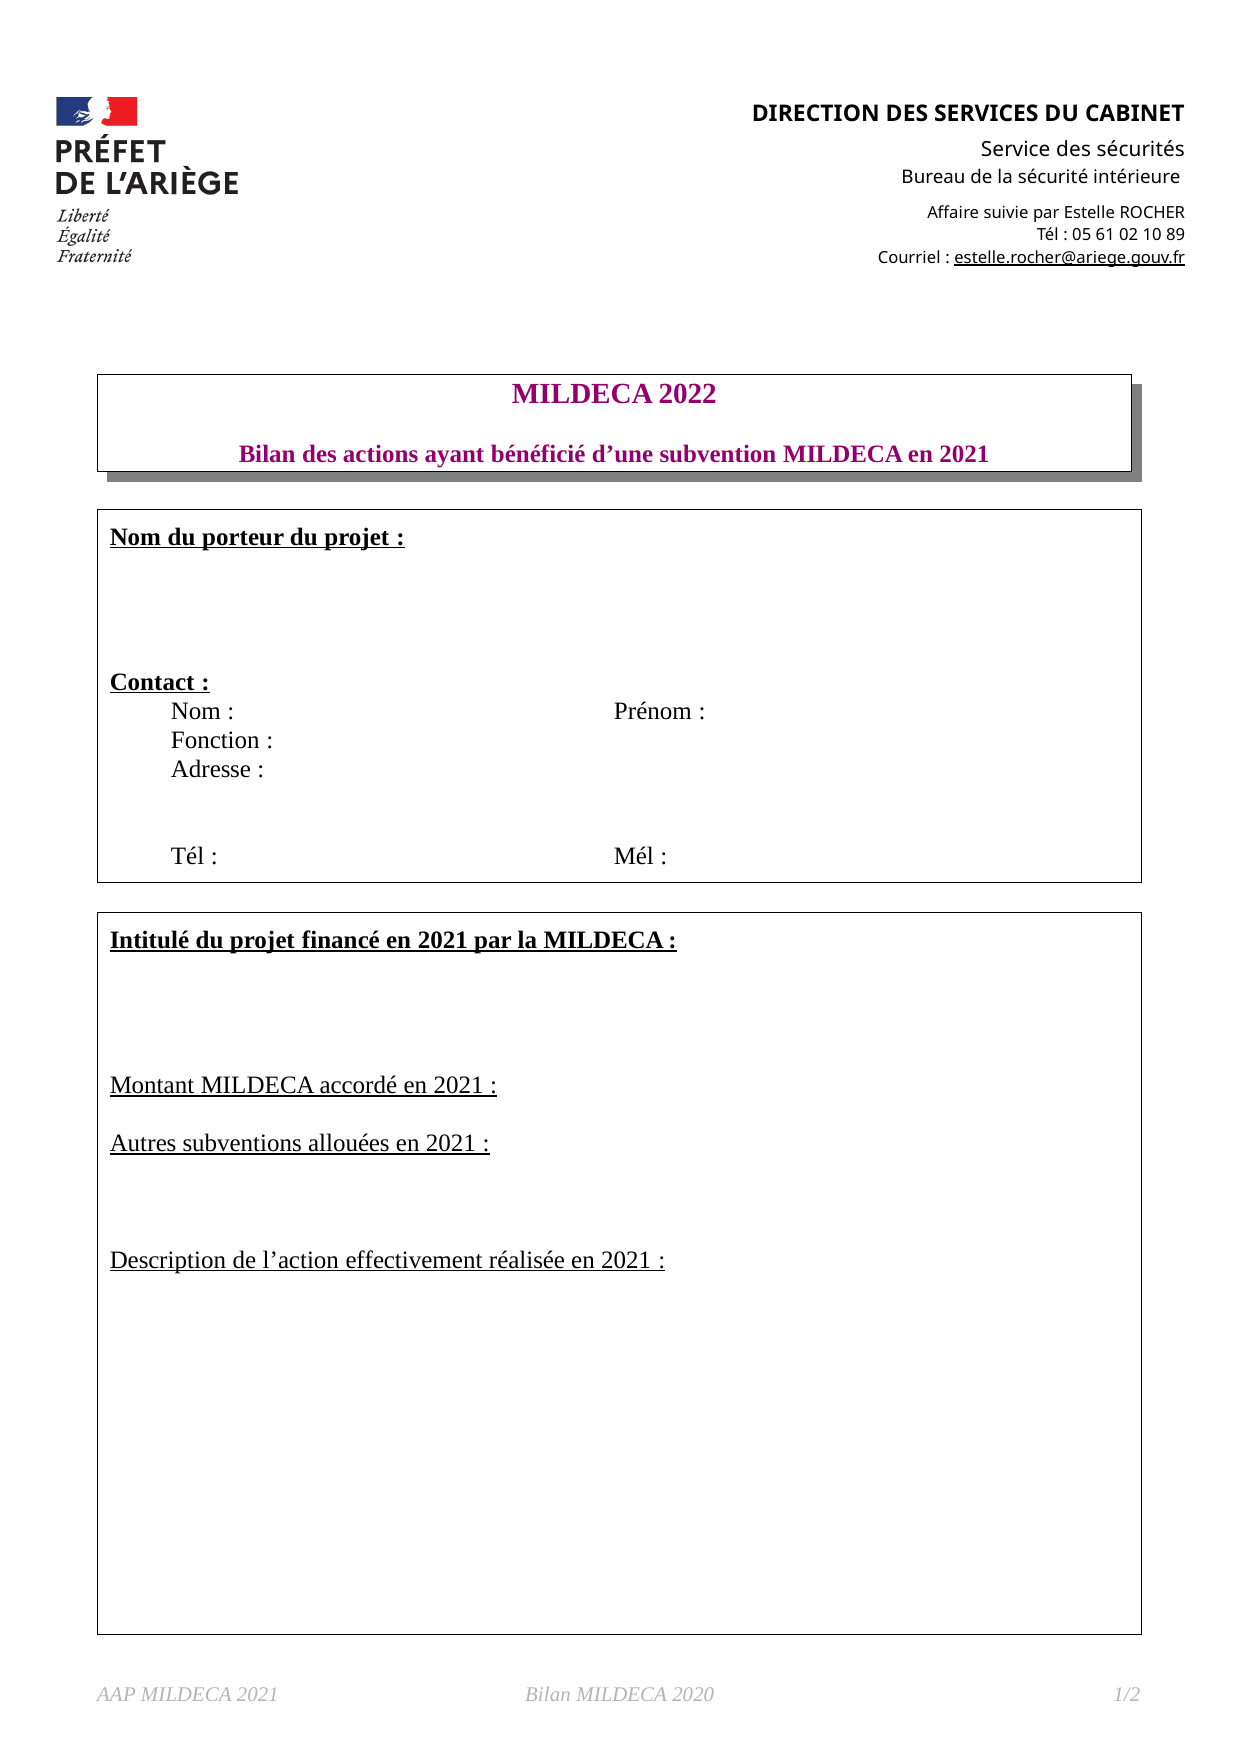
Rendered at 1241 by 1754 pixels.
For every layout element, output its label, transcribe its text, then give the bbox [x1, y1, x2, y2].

text Adresse : [98, 741, 1141, 783]
table_header DIRECTION DES SERVICES DU CABINET Service des sécurités Bureau de la sécurité intérieure Affaire suivie par Estelle ROCHER Tél : 05 61 02 10 89 Courriel : estelle.rocher@ariege.gouv.fr [299, 92, 1197, 345]
text Bilan des actions ayant bénéficié d’une subvention MILDECA en 2021 [98, 436, 1131, 471]
text Fonction : [98, 712, 1141, 741]
subtitle Contact : [98, 654, 1141, 683]
text Tél : Mél : [98, 828, 1141, 882]
subtitle Intitulé du projet financé en 2021 par la MILDECA : [98, 913, 1141, 954]
text Description de l’action effectivement réalisée en 2021 : [98, 1232, 1141, 1274]
text Nom : Prénom : [98, 683, 1141, 712]
text Montant MILDECA accordé en 2021 : [98, 1057, 1141, 1099]
subtitle Nom du porteur du projet : [98, 510, 1141, 551]
table_header [28, 92, 299, 345]
text MILDECA 2022 [98, 375, 1131, 410]
text Autres subventions allouées en 2021 : [98, 1116, 1141, 1157]
